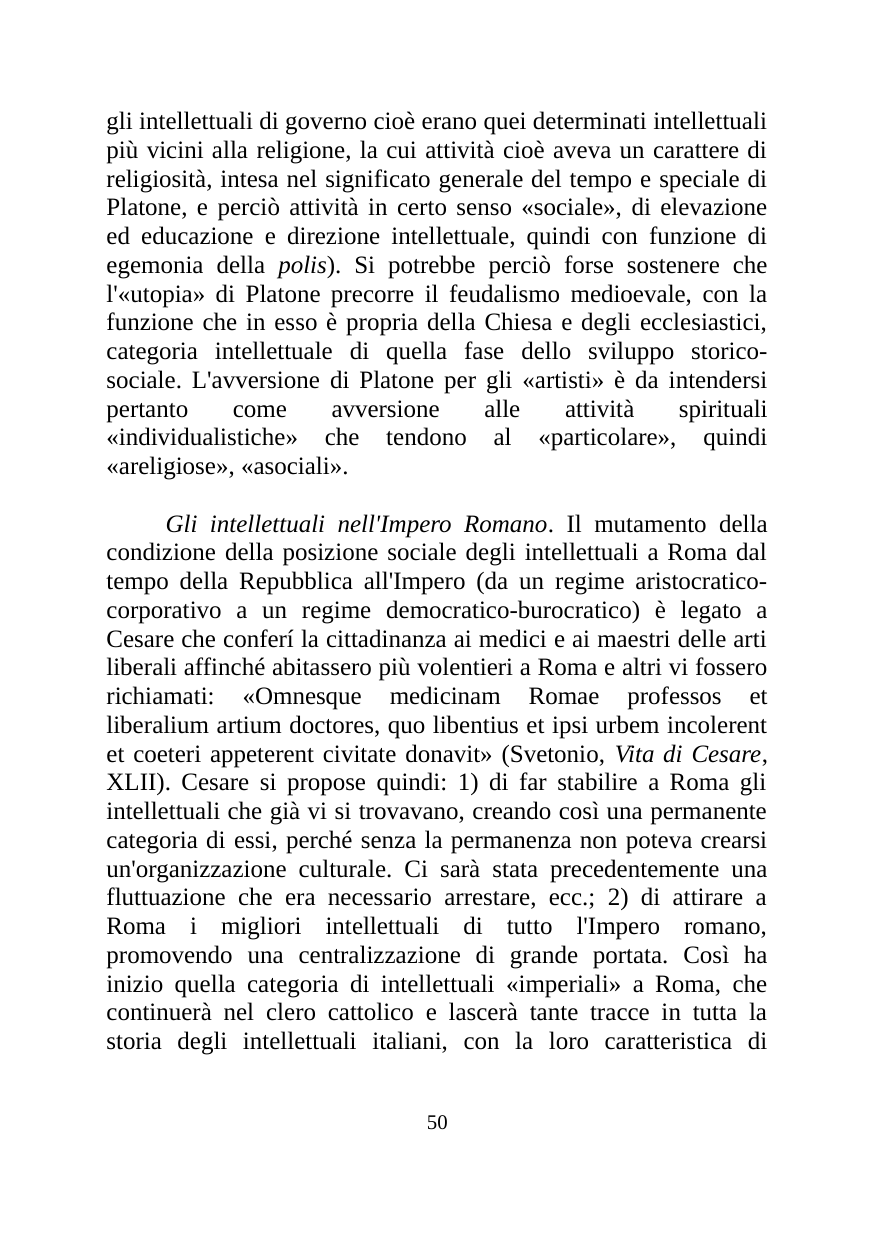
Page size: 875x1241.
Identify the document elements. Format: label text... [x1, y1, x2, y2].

text Gli intellettuali nell'Impero Romano. Il mutamento della condizione della posizione sociale degli intellettuali a Roma dal tempo della Repubblica all'Impero (da un regime aristocratico-corporativo a un regime democratico-burocratico) è legato a Cesare che conferí la cittadinanza ai medici e ai maestri delle arti liberali affinché abitassero più volentieri a Roma e altri vi fossero richiamati: «Omnesque medicinam Romae professos et liberalium artium doctores, quo libentius et ipsi urbem incolerent et coeteri appeterent civitate donavit» (Svetonio, Vita di Cesare, XLII). Cesare si propose quindi: 1) di far stabilire a Roma gli intellettuali che già vi si trovavano, creando così una permanente categoria di essi, perché senza la permanenza non poteva crearsi un'organizzazione culturale. Ci sarà stata precedentemente una fluttuazione che era necessario arrestare, ecc.; 2) di attirare a Roma i migliori intellettuali di tutto l'Impero romano, promovendo una centralizzazione di grande portata. Così ha inizio quella categoria di intellettuali «imperiali» a Roma, che continuerà nel clero cattolico e lascerà tante tracce in tutta la storia degli intellettuali italiani, con la loro caratteristica di [106, 509, 768, 1055]
text gli intellettuali di governo cioè erano quei determinati intellettuali più vicini alla religione, la cui attività cioè aveva un carattere di religiosità, intesa nel significato generale del tempo e speciale di Platone, e perciò attività in certo senso «sociale», di elevazione ed educazione e direzione intellettuale, quindi con funzione di egemonia della polis). Si potrebbe perciò forse sostenere che l'«utopia» di Platone precorre il feudalismo medioevale, con la funzione che in esso è propria della Chiesa e degli ecclesiastici, categoria intellettuale di quella fase dello sviluppo storico-sociale. L'avversione di Platone per gli «artisti» è da intendersi pertanto come avversione alle attività spirituali «individualistiche» che tendono al «particolare», quindi «areligiose», «asociali». [106, 106, 768, 480]
